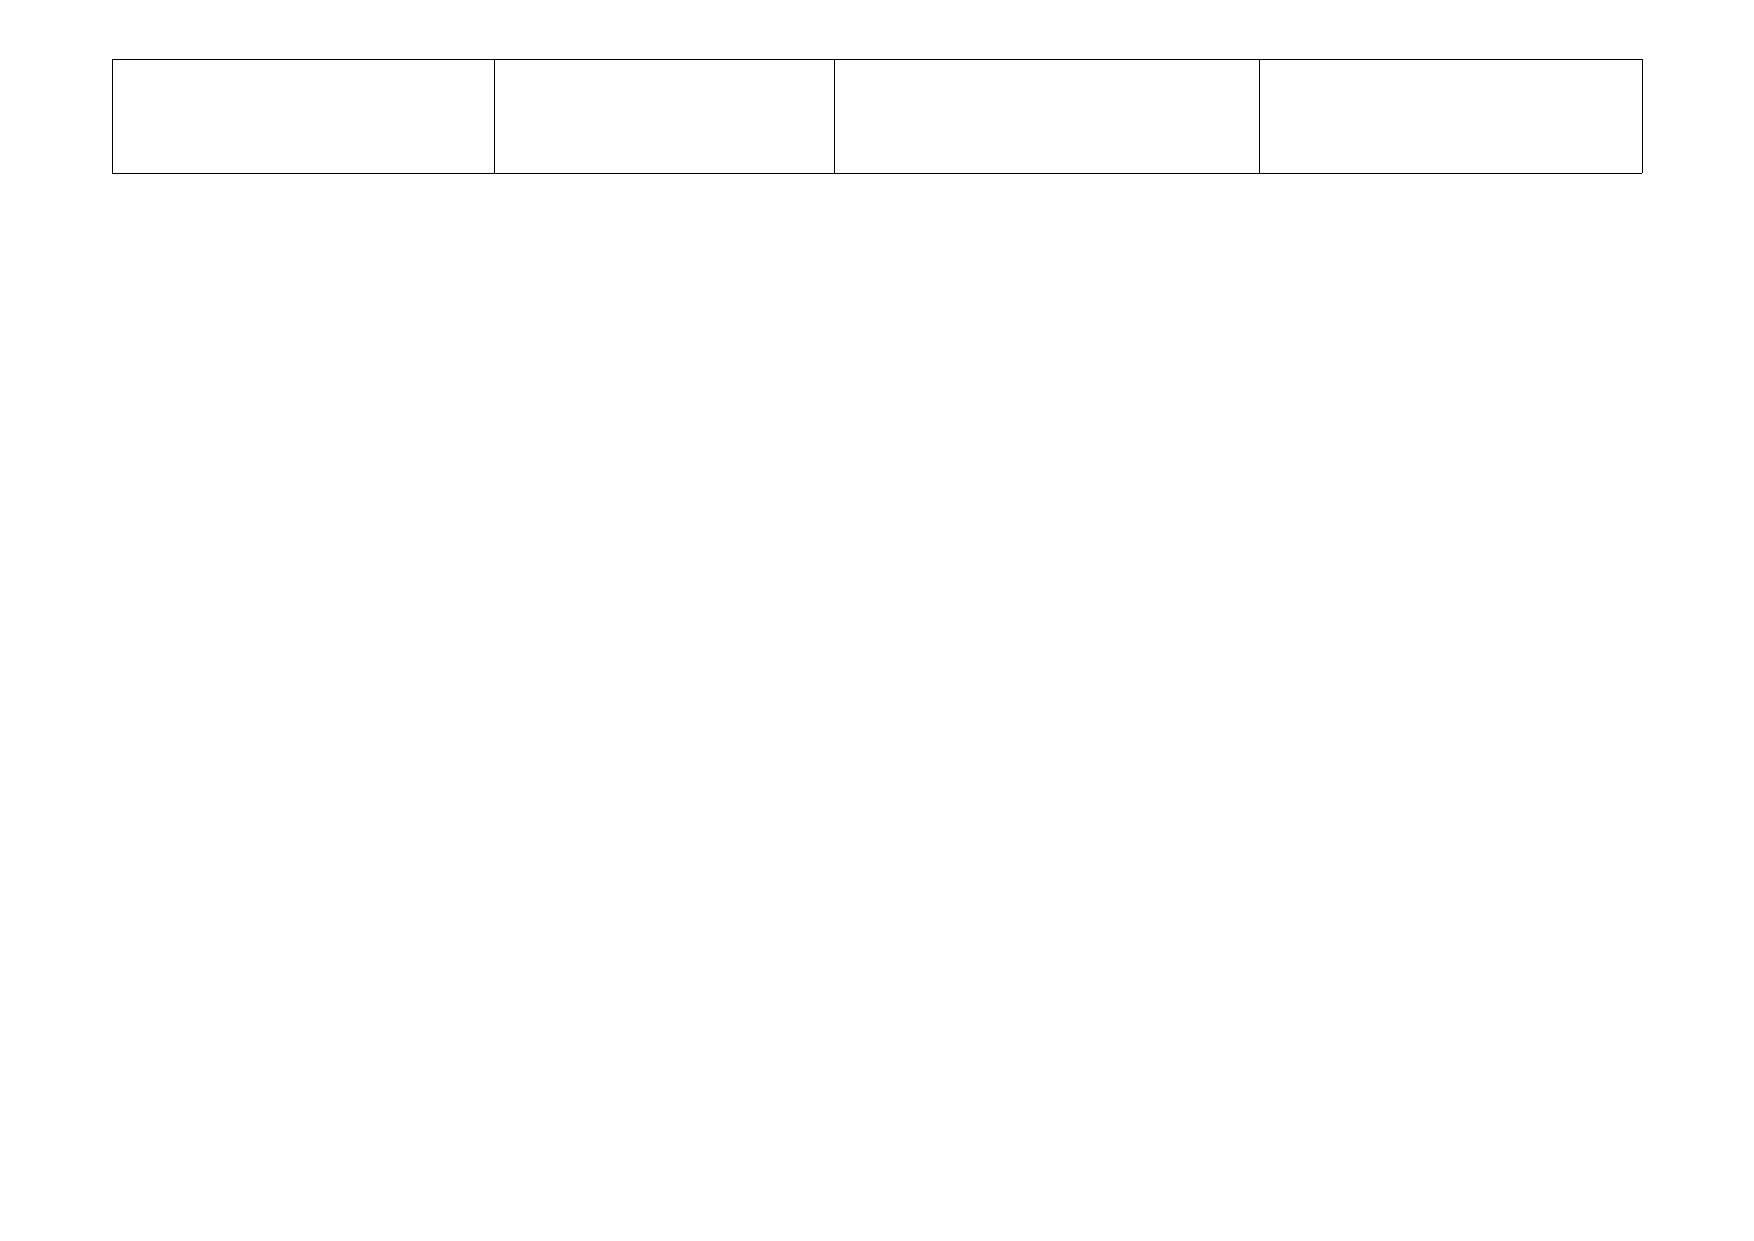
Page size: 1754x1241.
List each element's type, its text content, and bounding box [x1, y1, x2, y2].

table_cell Name: Mr or Mrs Peel Age: 70 Job: retired Personal experience ex: [113, 60, 494, 173]
table_cell Opinion cause comparatifs refus (don't want to, refuse) TOOLS to be retired (être à la retraite) shipping charges contact with people to be advised/ to get some advice not good at computers security: hackers, thieves credit card to steal the code to be afraid of well/ you see.... actually I'd rather.... I disagree [1260, 60, 1642, 173]
table_cell Against [495, 60, 834, 173]
table_cell 1. 2. 3. 4. 5. [835, 60, 1259, 173]
